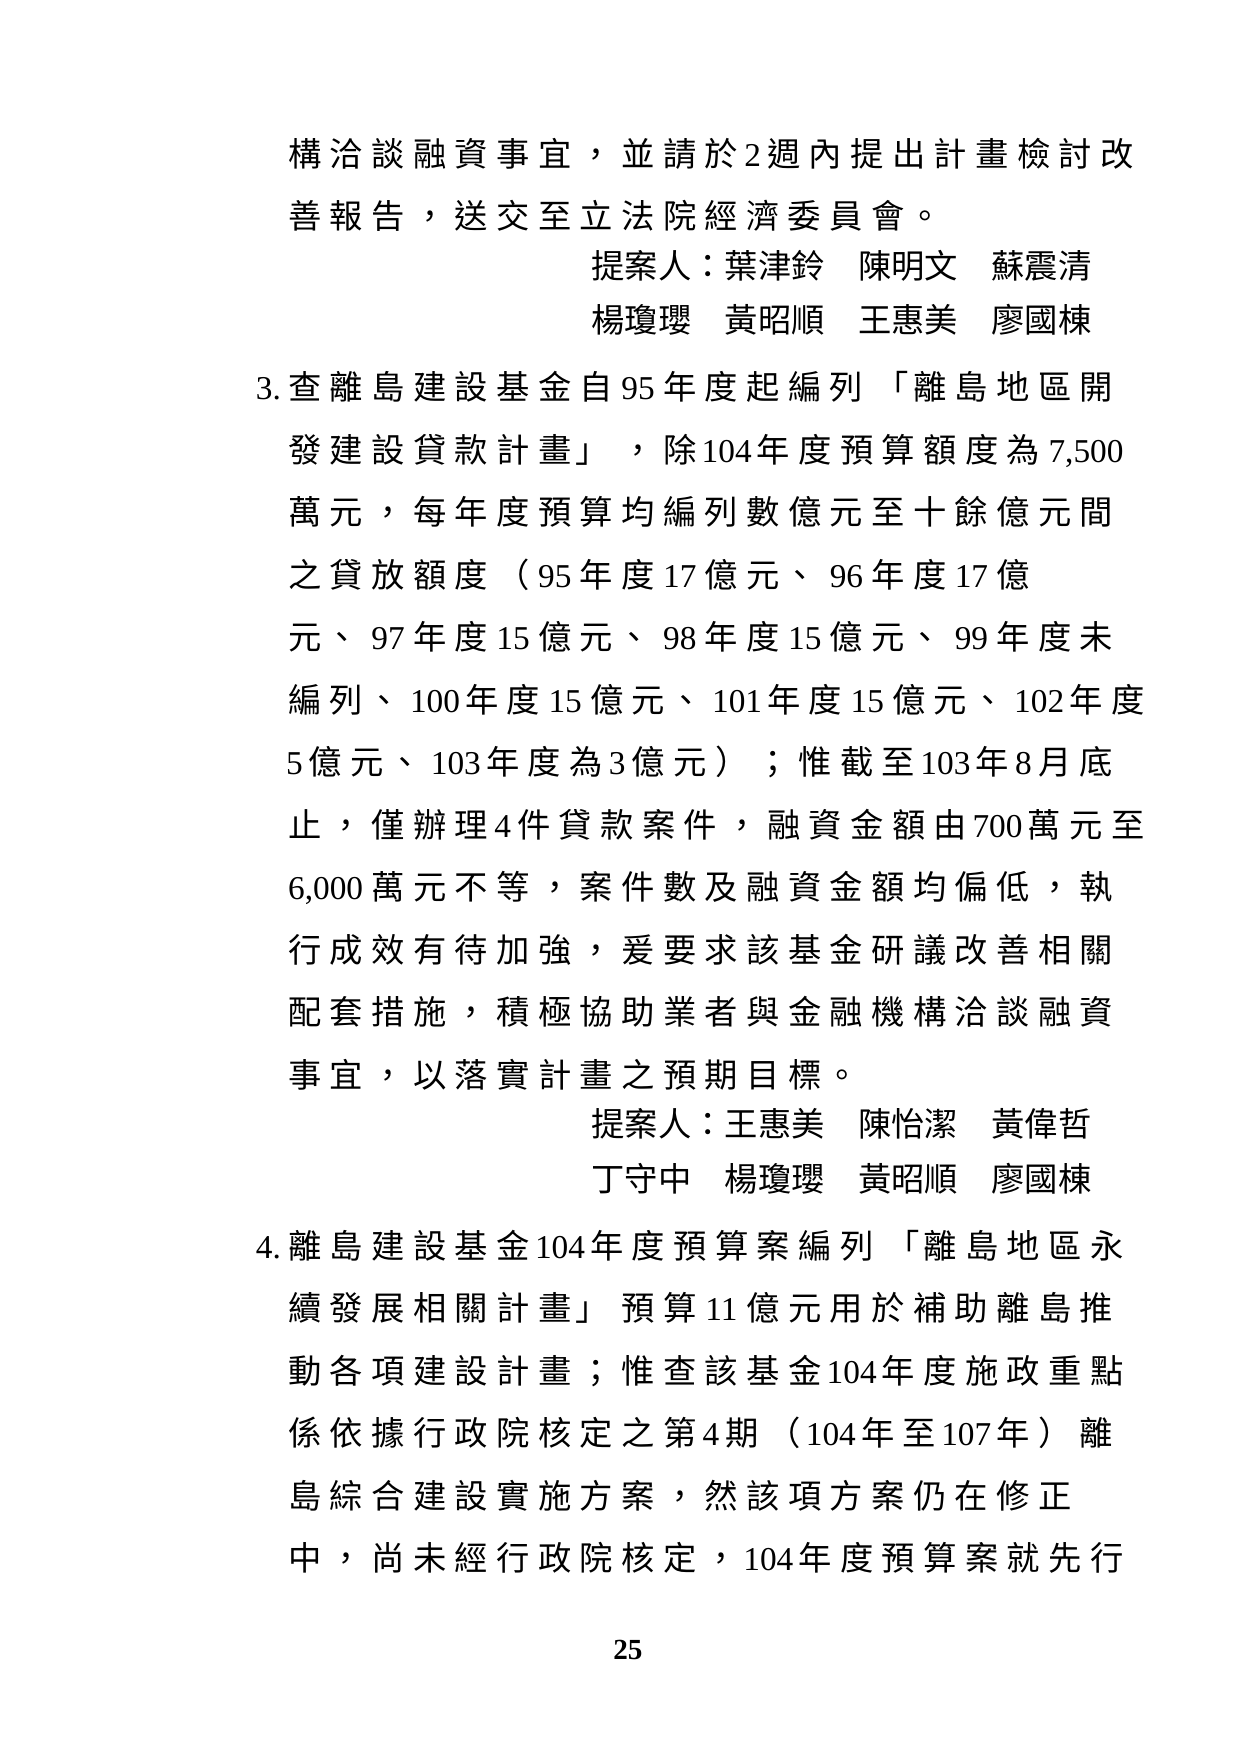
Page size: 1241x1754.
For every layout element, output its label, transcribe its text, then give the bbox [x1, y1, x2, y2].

text 構洽談融資事宜，並請於2週內提出計畫檢討改善報告，送交至立法院經濟委員會。 [245, 110, 1148, 235]
text 提案人：王惠美 陳怡潔 黃偉哲 丁守中 楊瓊瓔 黃昭順 廖國棟 [591, 1093, 1117, 1202]
text 4.離島建設基金104年度預算案編列「離島地區永續發展相關計畫」預算11億元用於補助離島推動各項建設計畫；惟查該基金104年度施政重點係依據行政院核定之第4期（104年至107年）離島綜合建設實施方案，然該項方案仍在修正中，尚未經行政院核定，104年度預算案就先行 [245, 1202, 1148, 1577]
text 3.查離島建設基金自95年度起編列「離島地區開發建設貸款計畫」，除104年度預算額度為7,500萬元，每年度預算均編列數億元至十餘億元間之貸放額度（95年度17億元、96年度17億元、97年度15億元、98年度15億元、99年度未編列、100年度15億元、101年度15億元、102年度5億元、103年度為3億元）；惟截至103年8月底止，僅辦理4件貸款案件，融資金額由700萬元至6,000萬元不等，案件數及融資金額均偏低，執行成效有待加強，爰要求該基金研議改善相關配套措施，積極協助業者與金融機構洽談融資事宜，以落實計畫之預期目標。 [245, 343, 1148, 1093]
text 提案人：葉津鈴 陳明文 蘇震清 楊瓊瓔 黃昭順 王惠美 廖國棟 [591, 235, 1117, 343]
